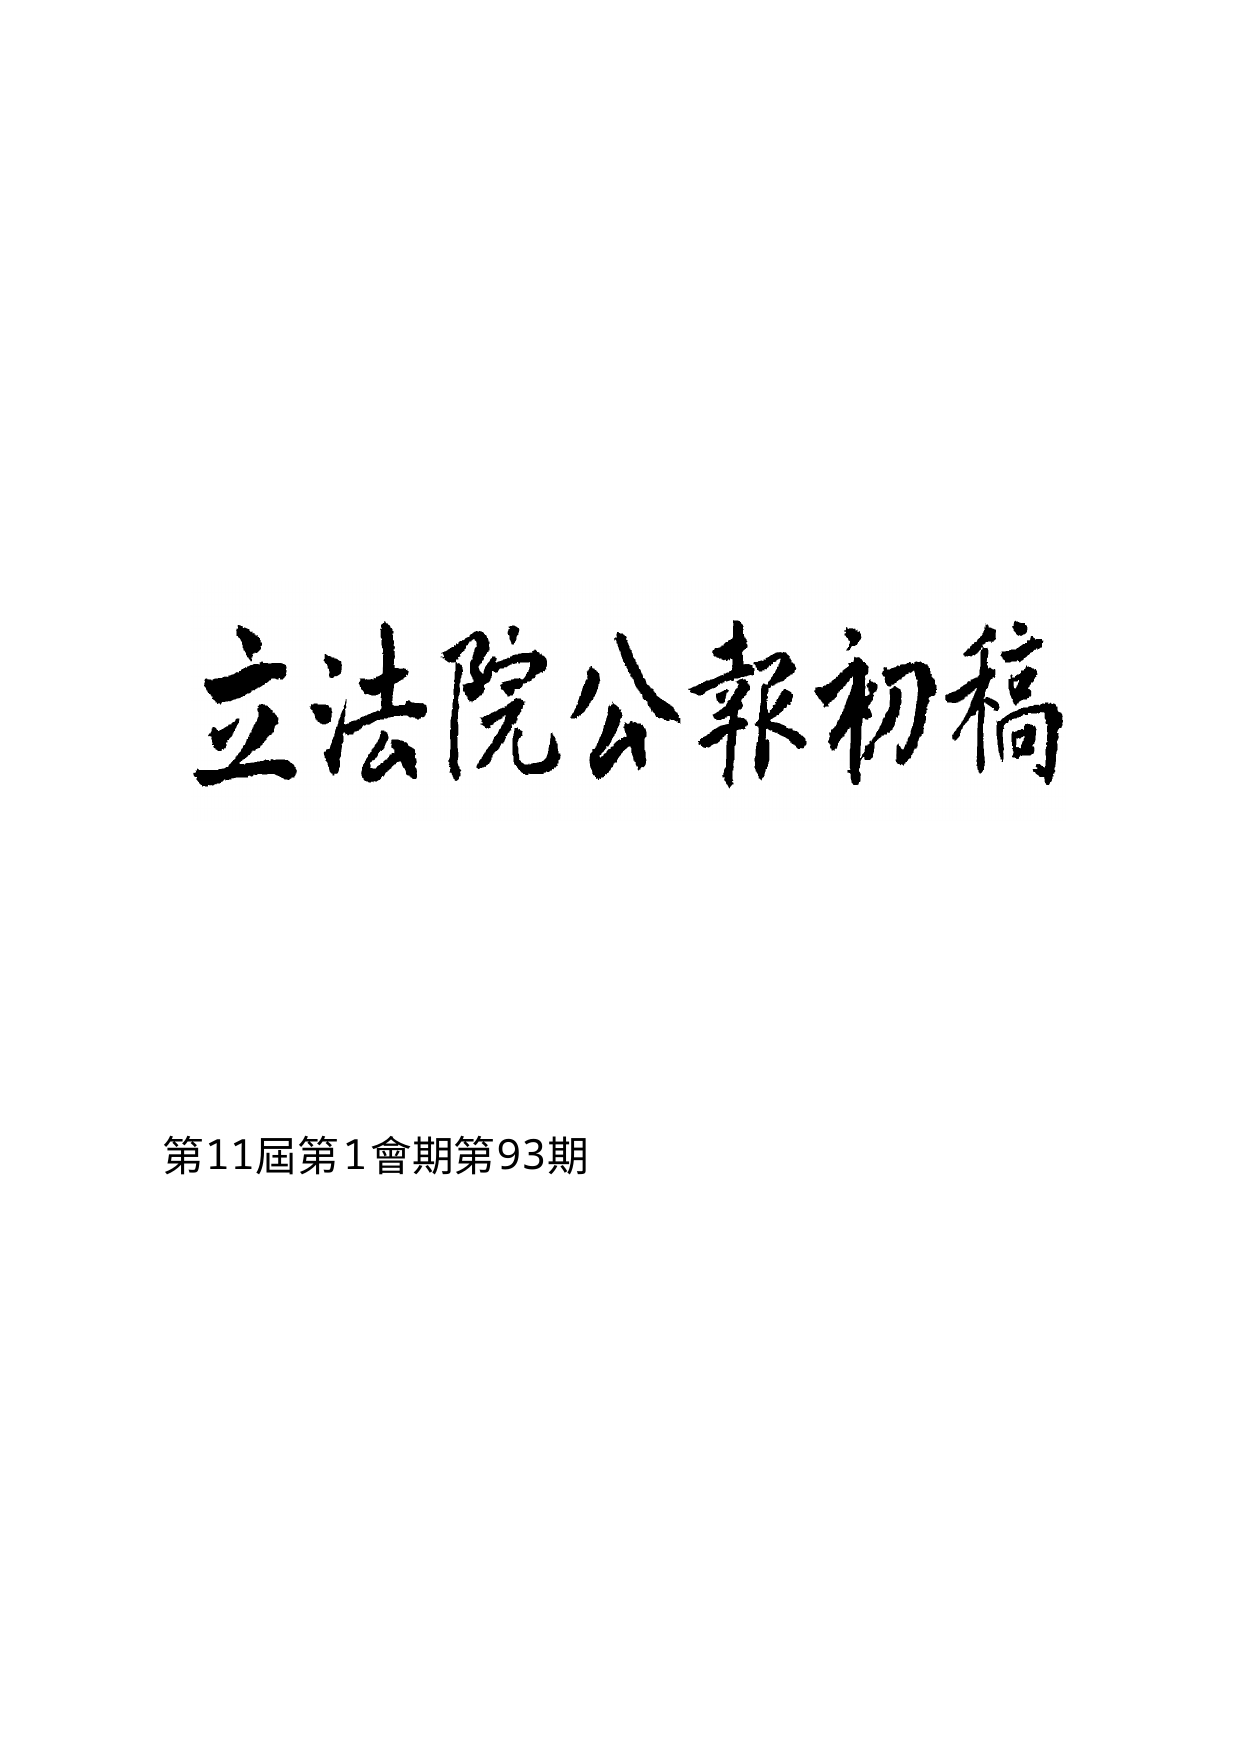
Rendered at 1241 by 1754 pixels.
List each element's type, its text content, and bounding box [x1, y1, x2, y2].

table_header [151, 406, 1098, 902]
table_header 第11屆第1會期第93期 [151, 1089, 617, 1234]
